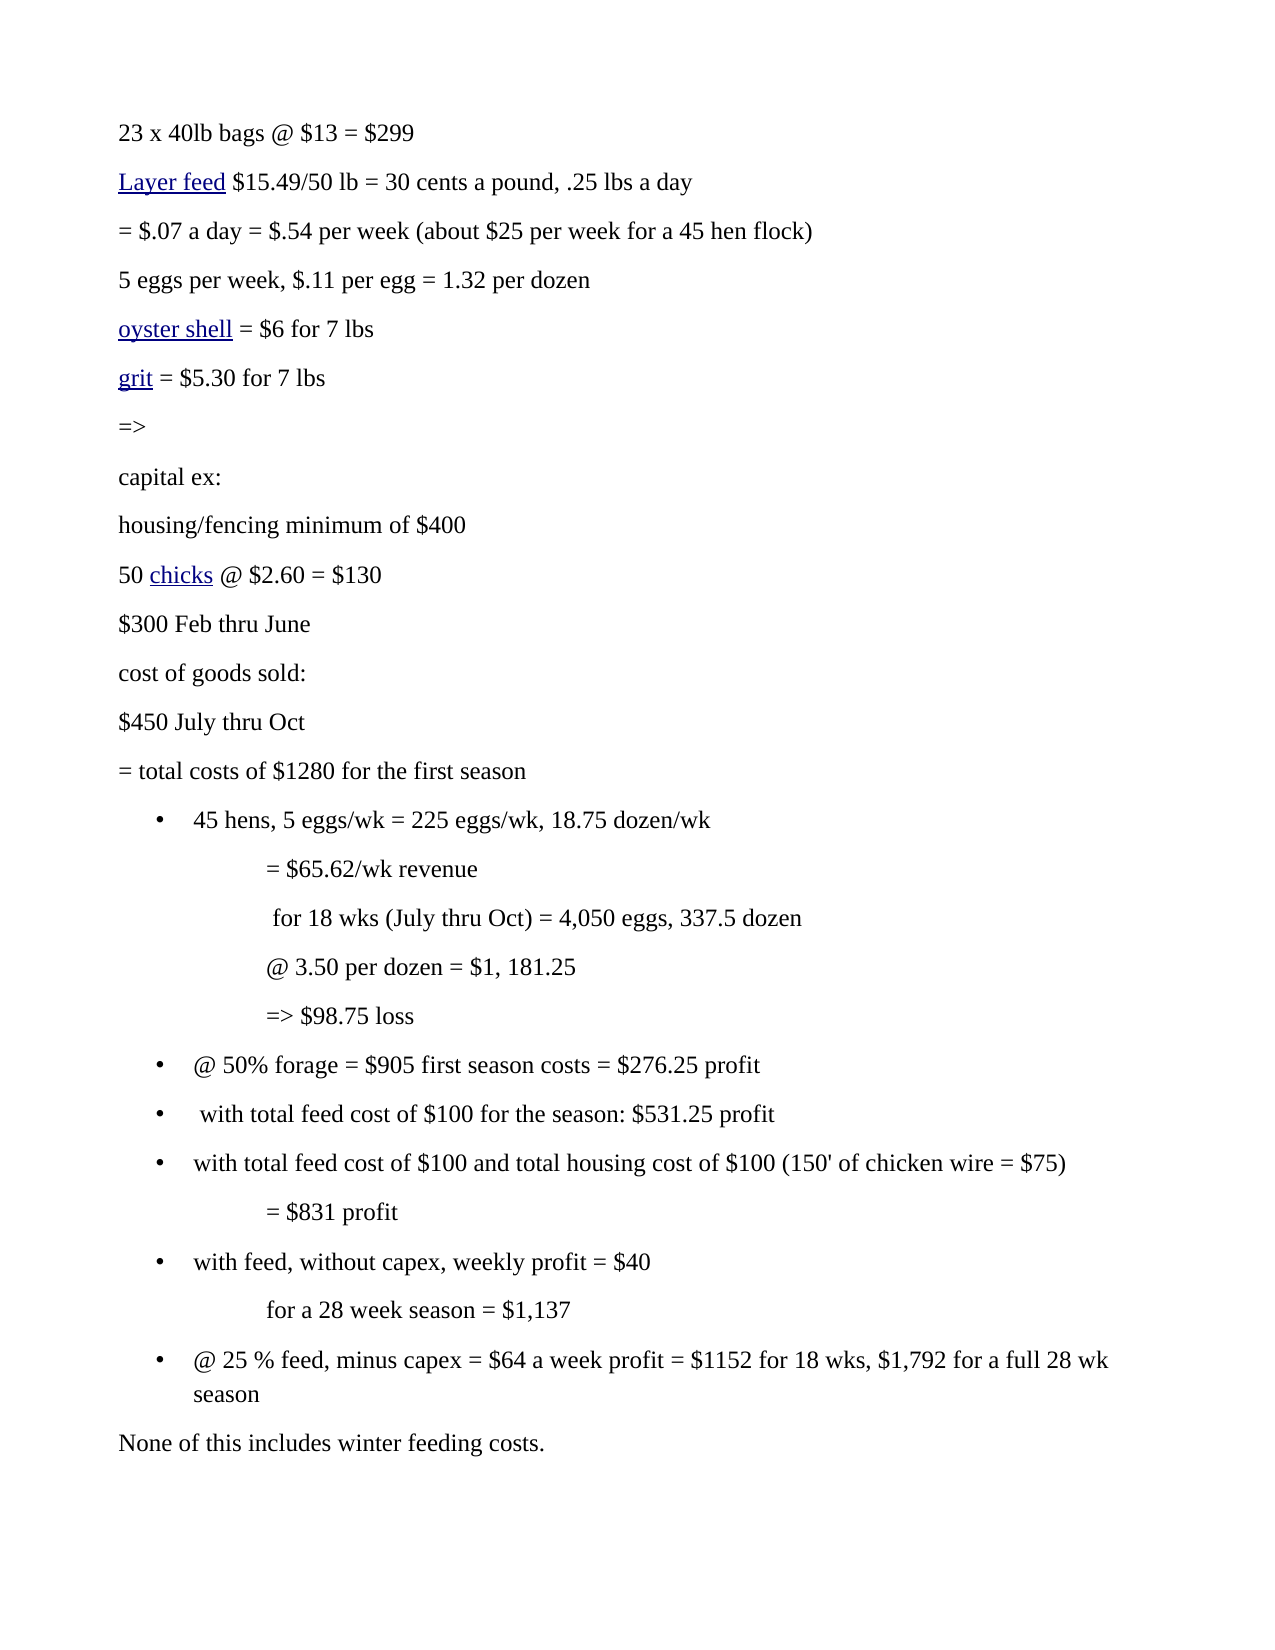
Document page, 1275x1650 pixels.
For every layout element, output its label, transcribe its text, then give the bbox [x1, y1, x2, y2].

text 23 x 40lb bags @ $13 = $299 [118, 118, 1157, 147]
list @ 50% forage = $905 first season costs = $276.25 profit [156, 1050, 1157, 1079]
text 5 eggs per week, $.11 per egg = 1.32 per dozen [118, 265, 1157, 294]
list with total feed cost of $100 for the season: $531.25 profit [156, 1099, 1157, 1128]
text => [118, 412, 1157, 441]
text for a 28 week season = $1,137 [118, 1296, 1157, 1324]
text = $831 profit [118, 1197, 1157, 1226]
text for 18 wks (July thru Oct) = 4,050 eggs, 337.5 dozen [118, 903, 1157, 932]
text = total costs of $1280 for the first season [118, 756, 1157, 785]
text = $65.62/wk revenue [118, 854, 1157, 883]
text @ 3.50 per dozen = $1, 181.25 [118, 952, 1157, 981]
text 50 chicks @ $2.60 = $130 [118, 560, 1157, 588]
text $300 Feb thru June [118, 609, 1157, 637]
text None of this includes winter feeding costs. [118, 1428, 1157, 1457]
text $450 July thru Oct [118, 707, 1157, 736]
list with feed, without capex, weekly profit = $40 [156, 1247, 1157, 1275]
text oyster shell = $6 for 7 lbs [118, 314, 1157, 343]
text housing/fencing minimum of $400 [118, 511, 1157, 539]
text = $.07 a day = $.54 per week (about $25 per week for a 45 hen flock) [118, 216, 1157, 245]
list with total feed cost of $100 and total housing cost of $100 (150' of chicken wire = $75) [156, 1148, 1157, 1177]
text capital ex: [118, 462, 1157, 490]
text Layer feed $15.49/50 lb = 30 cents a pound, .25 lbs a day [118, 167, 1157, 196]
text grit = $5.30 for 7 lbs [118, 363, 1157, 392]
text cost of goods sold: [118, 658, 1157, 687]
list 45 hens, 5 eggs/wk = 225 eggs/wk, 18.75 dozen/wk [156, 805, 1157, 834]
list @ 25 % feed, minus capex = $64 a week profit = $1152 for 18 wks, $1,792 for a full 28 wk season [156, 1345, 1157, 1408]
text => $98.75 loss [118, 1001, 1157, 1030]
